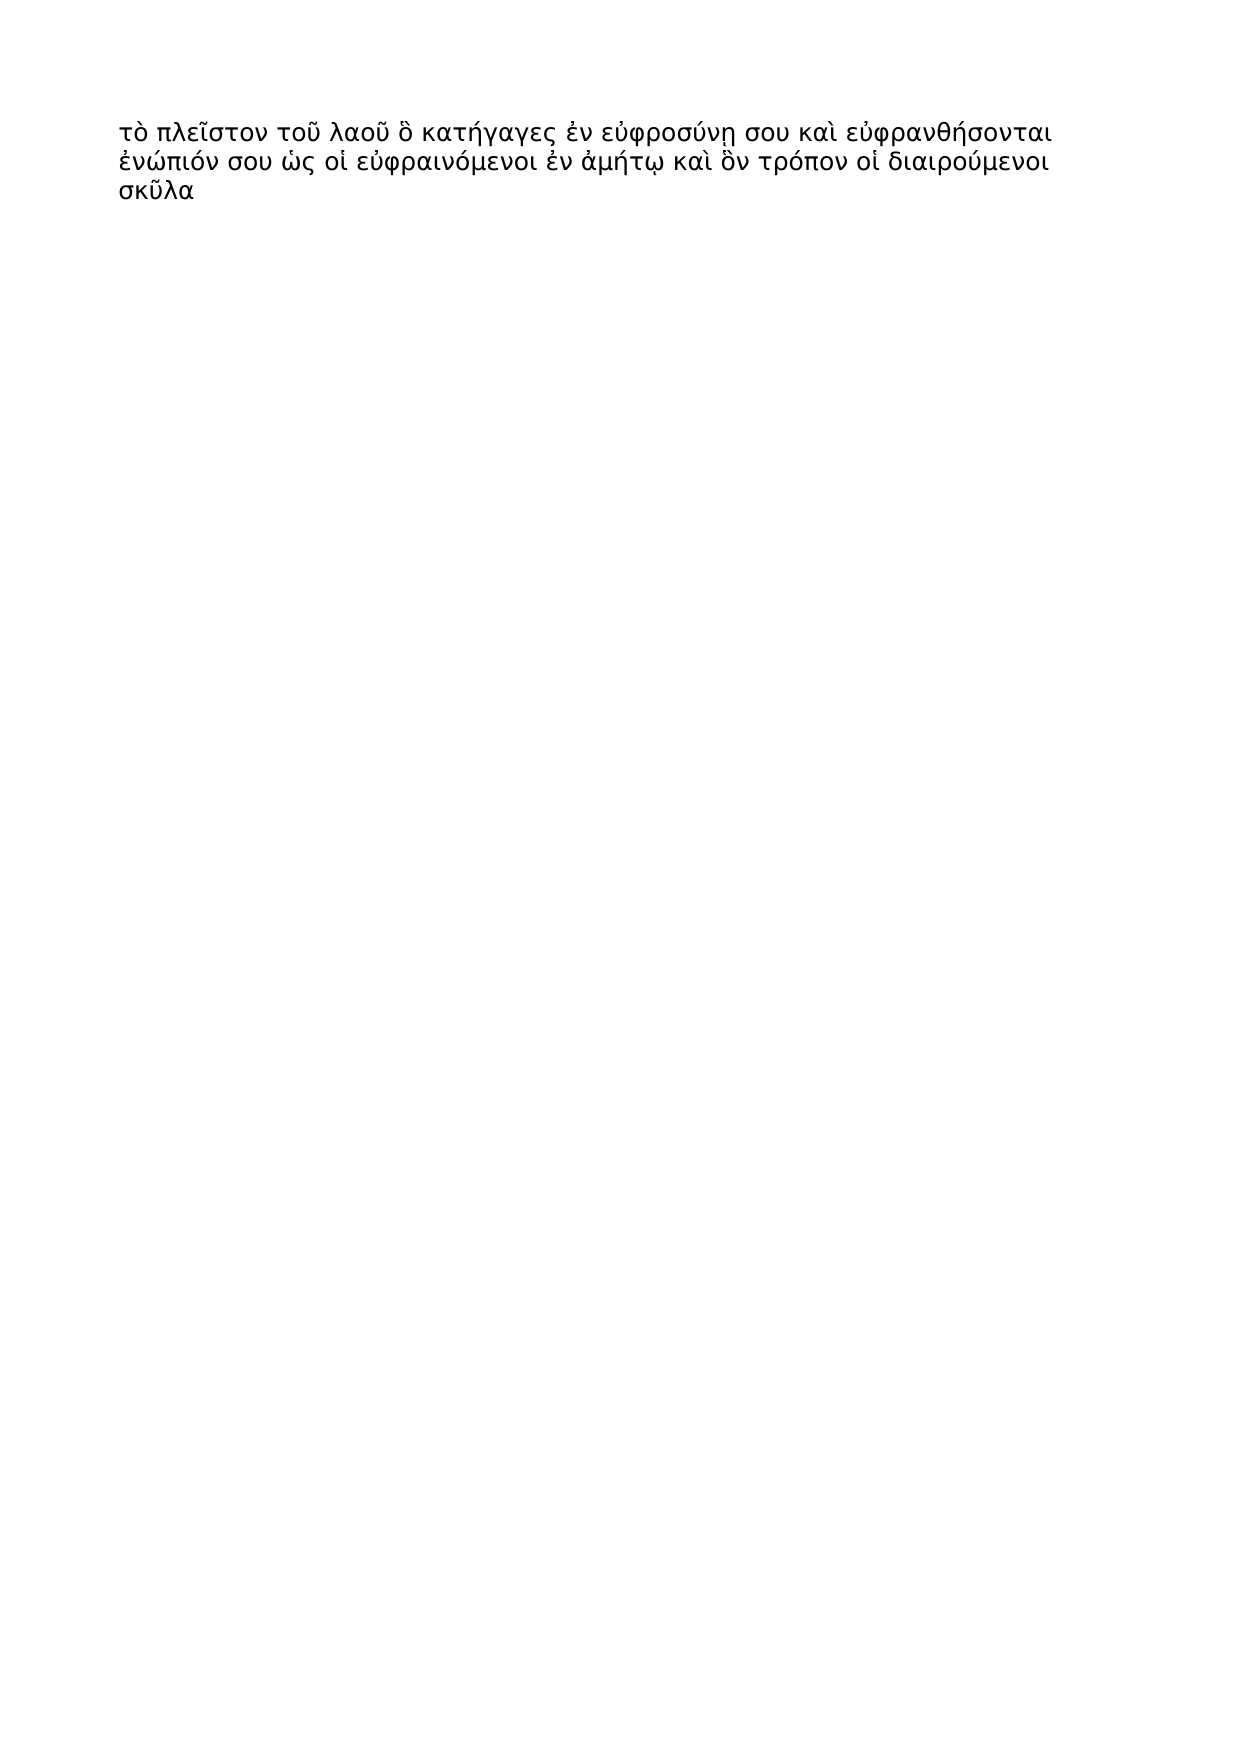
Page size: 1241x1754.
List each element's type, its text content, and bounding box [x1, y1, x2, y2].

text τὸ πλεῖστον τοῦ λαοῦ ὃ κατήγαγες ἐν εὐφροσύνῃ σου καὶ εὐφρανθήσονται ἐνώπιόν σου ὡς οἱ εὐφραινόμενοι ἐν ἀμήτῳ καὶ ὃν τρόπον οἱ διαιρούμενοι σκῦλα [118, 118, 1122, 206]
